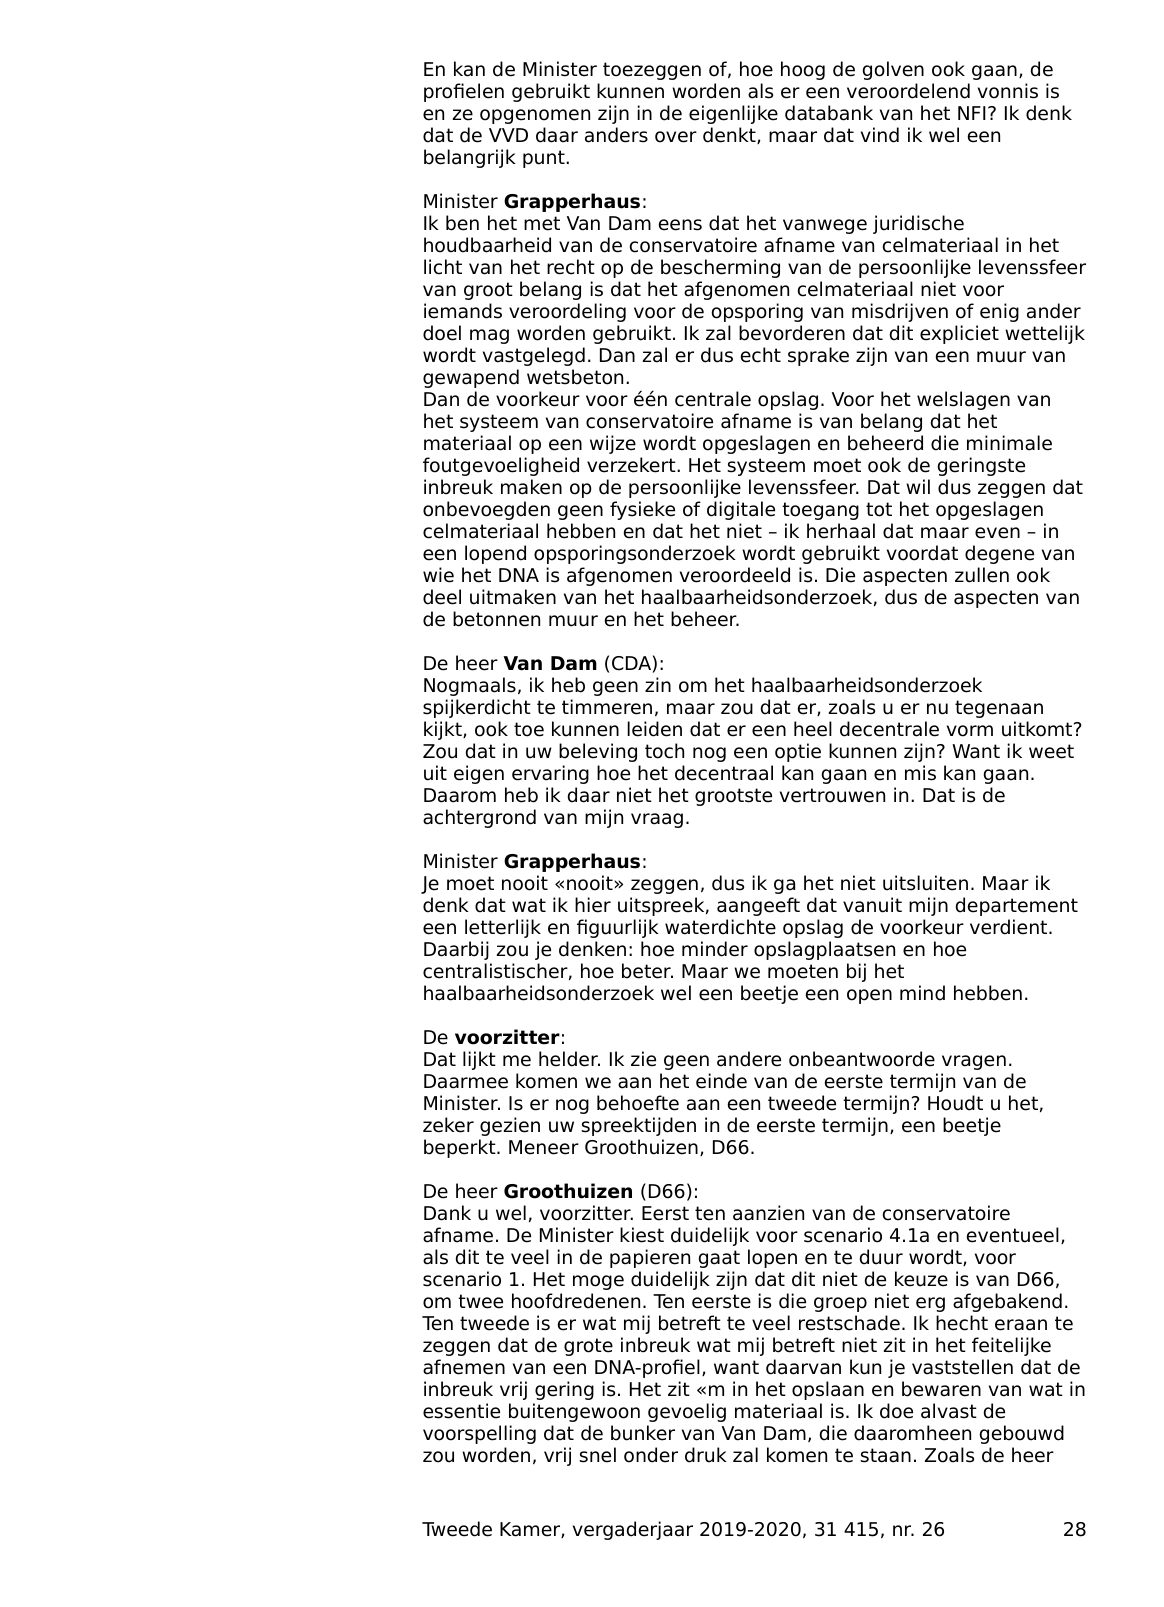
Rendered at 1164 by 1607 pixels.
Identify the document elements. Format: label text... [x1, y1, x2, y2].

text Je moet nooit «nooit» zeggen, dus ik ga het niet uitsluiten. Maar ik denk dat wat ik hier uitspreek, aangeeft dat vanuit mijn departement een letterlijk en figuurlijk waterdichte opslag de voorkeur verdient. Daarbij zou je denken: hoe minder opslagplaatsen en hoe centralistischer, hoe beter. Maar we moeten bij het haalbaarheidsonderzoek wel een beetje een open mind hebben. [422, 873, 1087, 1005]
text Dank u wel, voorzitter. Eerst ten aanzien van de conservatoire afname. De Minister kiest duidelijk voor scenario 4.1a en eventueel, als dit te veel in de papieren gaat lopen en te duur wordt, voor scenario 1. Het moge duidelijk zijn dat dit niet de keuze is van D66, om twee hoofdredenen. Ten eerste is die groep niet erg afgebakend. Ten tweede is er wat mij betreft te veel restschade. Ik hecht eraan te zeggen dat de grote inbreuk wat mij betreft niet zit in het feitelijke afnemen van een DNA-profiel, want daarvan kun je vaststellen dat de inbreuk vrij gering is. Het zit «m in het opslaan en bewaren van wat in essentie buitengewoon gevoelig materiaal is. Ik doe alvast de voorspelling dat de bunker van Van Dam, die daaromheen gebouwd zou worden, vrij snel onder druk zal komen te staan. Zoals de heer [422, 1203, 1087, 1467]
text De voorzitter: [422, 1027, 1087, 1049]
text En kan de Minister toezeggen of, hoe hoog de golven ook gaan, de profielen gebruikt kunnen worden als er een veroordelend vonnis is en ze opgenomen zijn in de eigenlijke databank van het NFI? Ik denk dat de VVD daar anders over denkt, maar dat vind ik wel een belangrijk punt. [422, 59, 1087, 169]
text Dat lijkt me helder. Ik zie geen andere onbeantwoorde vragen. Daarmee komen we aan het einde van de eerste termijn van de Minister. Is er nog behoefte aan een tweede termijn? Houdt u het, zeker gezien uw spreektijden in de eerste termijn, een beetje beperkt. Meneer Groothuizen, D66. [422, 1049, 1087, 1159]
text Ik ben het met Van Dam eens dat het vanwege juridische houdbaarheid van de conservatoire afname van celmateriaal in het licht van het recht op de bescherming van de persoonlijke levenssfeer van groot belang is dat het afgenomen celmateriaal niet voor iemands veroordeling voor de opsporing van misdrijven of enig ander doel mag worden gebruikt. Ik zal bevorderen dat dit expliciet wettelijk wordt vastgelegd. Dan zal er dus echt sprake zijn van een muur van gewapend wetsbeton. [422, 213, 1087, 389]
text De heer Van Dam (CDA): [422, 653, 1087, 675]
text Dan de voorkeur voor één centrale opslag. Voor het welslagen van het systeem van conservatoire afname is van belang dat het materiaal op een wijze wordt opgeslagen en beheerd die minimale foutgevoeligheid verzekert. Het systeem moet ook de geringste inbreuk maken op de persoonlijke levenssfeer. Dat wil dus zeggen dat onbevoegden geen fysieke of digitale toegang tot het opgeslagen celmateriaal hebben en dat het niet – ik herhaal dat maar even – in een lopend opsporingsonderzoek wordt gebruikt voordat degene van wie het DNA is afgenomen veroordeeld is. Die aspecten zullen ook deel uitmaken van het haalbaarheidsonderzoek, dus de aspecten van de betonnen muur en het beheer. [422, 389, 1087, 631]
text Nogmaals, ik heb geen zin om het haalbaarheidsonderzoek spijkerdicht te timmeren, maar zou dat er, zoals u er nu tegenaan kijkt, ook toe kunnen leiden dat er een heel decentrale vorm uitkomt? Zou dat in uw beleving toch nog een optie kunnen zijn? Want ik weet uit eigen ervaring hoe het decentraal kan gaan en mis kan gaan. Daarom heb ik daar niet het grootste vertrouwen in. Dat is de achtergrond van mijn vraag. [422, 675, 1087, 829]
text Minister Grapperhaus: [422, 851, 1087, 873]
text De heer Groothuizen (D66): [422, 1181, 1087, 1203]
text Minister Grapperhaus: [422, 191, 1087, 213]
